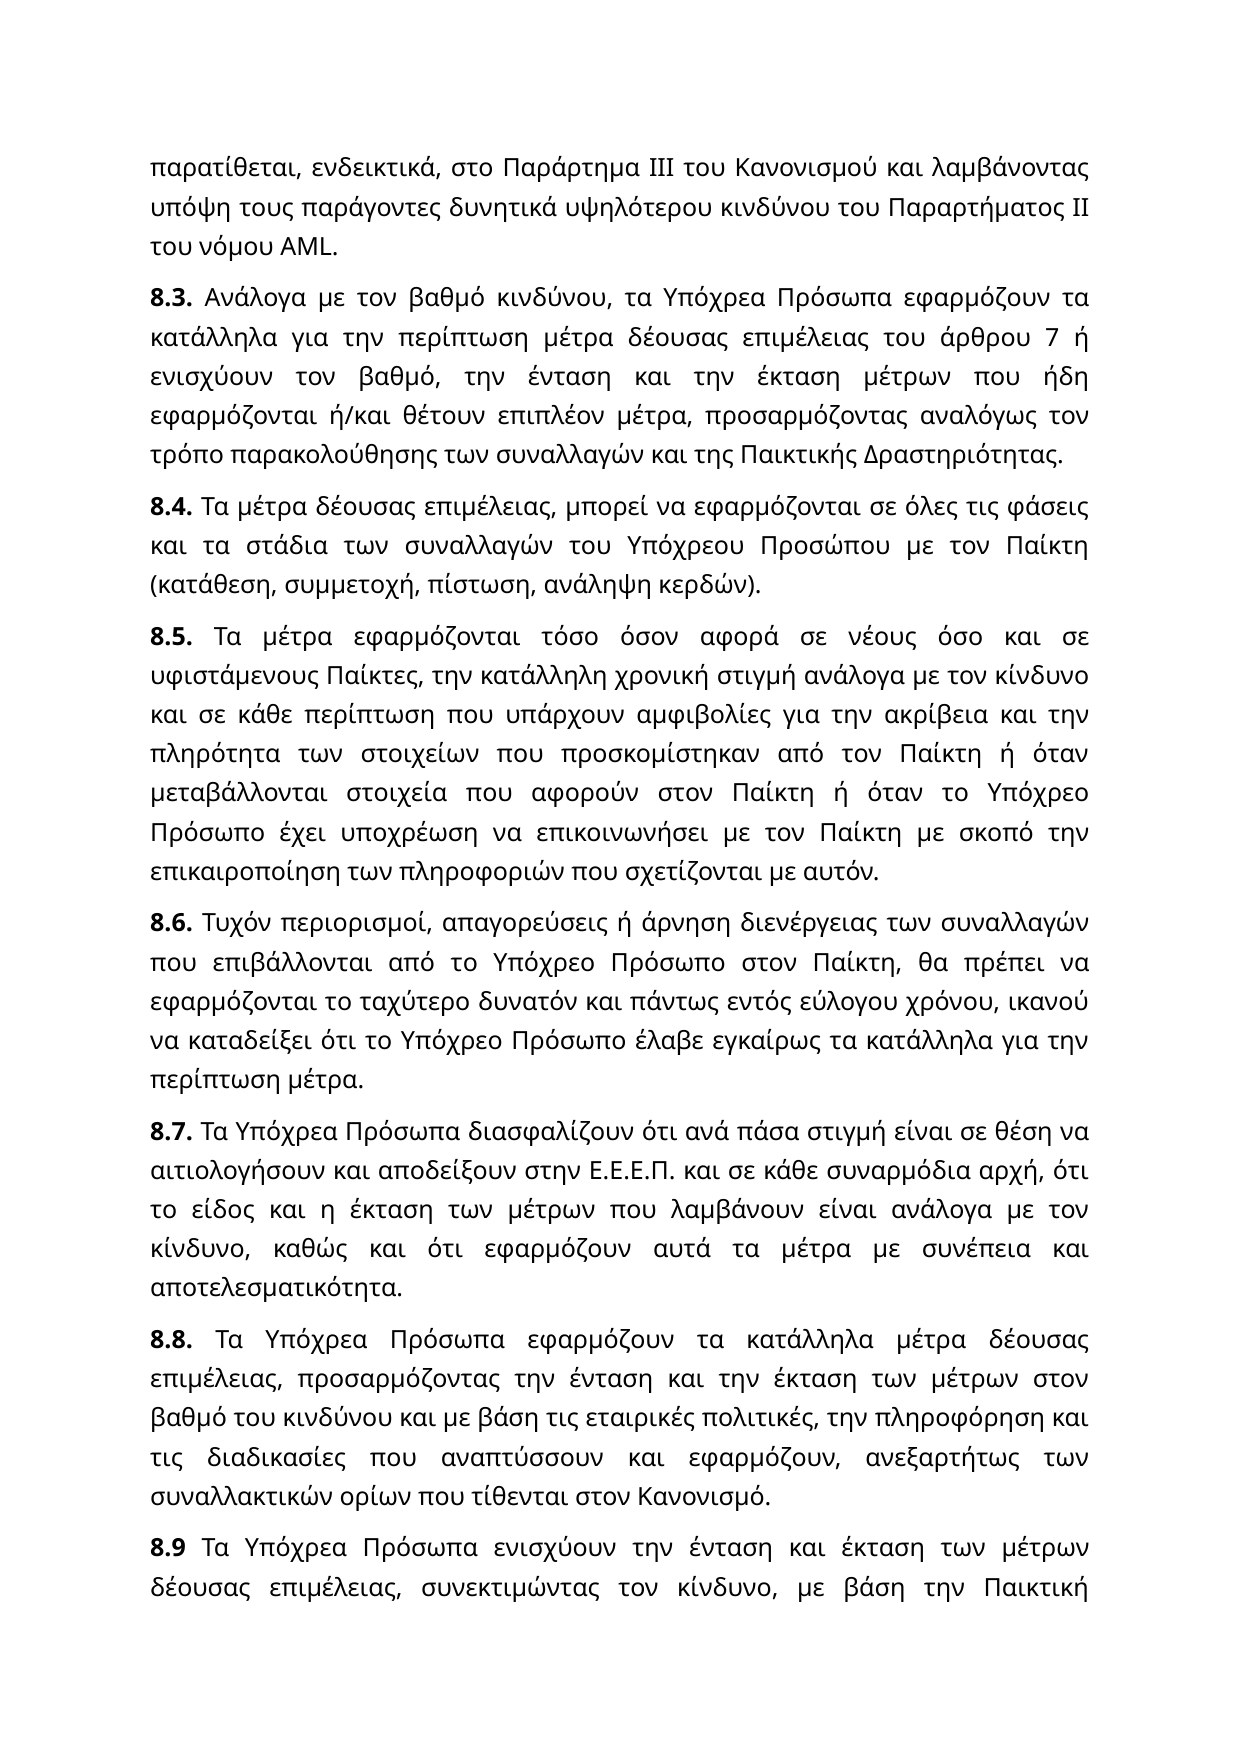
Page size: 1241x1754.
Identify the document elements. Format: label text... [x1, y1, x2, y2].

text 8.4. Τα μέτρα δέουσας επιμέλειας, μπορεί να εφαρμόζονται σε όλες τις φάσεις και τα στάδια των συναλλαγών του Υπόχρεου Προσώπου με τον Παίκτη (κατάθεση, συμμετοχή, πίστωση, ανάληψη κερδών). [150, 488, 1090, 601]
text 8.6. Τυχόν περιορισμοί, απαγορεύσεις ή άρνηση διενέργειας των συναλλαγών που επιβάλλονται από το Υπόχρεο Πρόσωπο στον Παίκτη, θα πρέπει να εφαρμόζονται το ταχύτερο δυνατόν και πάντως εντός εύλογου χρόνου, ικανού να καταδείξει ότι το Υπόχρεο Πρόσωπο έλαβε εγκαίρως τα κατάλληλα για την περίπτωση μέτρα. [150, 905, 1090, 1096]
text 8.5. Τα μέτρα εφαρμόζονται τόσο όσον αφορά σε νέους όσο και σε υφιστάμενους Παίκτες, την κατάλληλη χρονική στιγμή ανάλογα με τον κίνδυνο και σε κάθε περίπτωση που υπάρχουν αμφιβολίες για την ακρίβεια και την πληρότητα των στοιχείων που προσκομίστηκαν από τον Παίκτη ή όταν μεταβάλλονται στοιχεία που αφορούν στον Παίκτη ή όταν το Υπόχρεο Πρόσωπο έχει υποχρέωση να επικοινωνήσει με τον Παίκτη με σκοπό την επικαιροποίηση των πληροφοριών που σχετίζονται με αυτόν. [150, 618, 1090, 887]
text 8.8. Τα Υπόχρεα Πρόσωπα εφαρμόζουν τα κατάλληλα μέτρα δέουσας επιμέλειας, προσαρμόζοντας την ένταση και την έκταση των μέτρων στον βαθμό του κινδύνου και με βάση τις εταιρικές πολιτικές, την πληροφόρηση και τις διαδικασίες που αναπτύσσουν και εφαρμόζουν, ανεξαρτήτως των συναλλακτικών ορίων που τίθενται στον Κανονισμό. [150, 1322, 1090, 1512]
text 8.9 Τα Υπόχρεα Πρόσωπα ενισχύουν την ένταση και έκταση των μέτρων δέουσας επιμέλειας, συνεκτιμώντας τον κίνδυνο, με βάση την Παικτική [150, 1530, 1090, 1603]
text 8.7. Τα Υπόχρεα Πρόσωπα διασφαλίζουν ότι ανά πάσα στιγμή είναι σε θέση να αιτιολογήσουν και αποδείξουν στην Ε.Ε.Ε.Π. και σε κάθε συναρμόδια αρχή, ότι το είδος και η έκταση των μέτρων που λαμβάνουν είναι ανάλογα με τον κίνδυνο, καθώς και ότι εφαρμόζουν αυτά τα μέτρα με συνέπεια και αποτελεσματικότητα. [150, 1113, 1090, 1304]
text παρατίθεται, ενδεικτικά, στο Παράρτημα ΙΙΙ του Κανονισμού και λαμβάνοντας υπόψη τους παράγοντες δυνητικά υψηλότερου κινδύνου του Παραρτήματος ΙΙ του νόμου AML. [150, 150, 1090, 262]
text 8.3. Ανάλογα με τον βαθμό κινδύνου, τα Υπόχρεα Πρόσωπα εφαρμόζουν τα κατάλληλα για την περίπτωση μέτρα δέουσας επιμέλειας του άρθρου 7 ή ενισχύουν τον βαθμό, την ένταση και την έκταση μέτρων που ήδη εφαρμόζονται ή/και θέτουν επιπλέον μέτρα, προσαρμόζοντας αναλόγως τον τρόπο παρακολούθησης των συναλλαγών και της Παικτικής Δραστηριότητας. [150, 280, 1090, 471]
